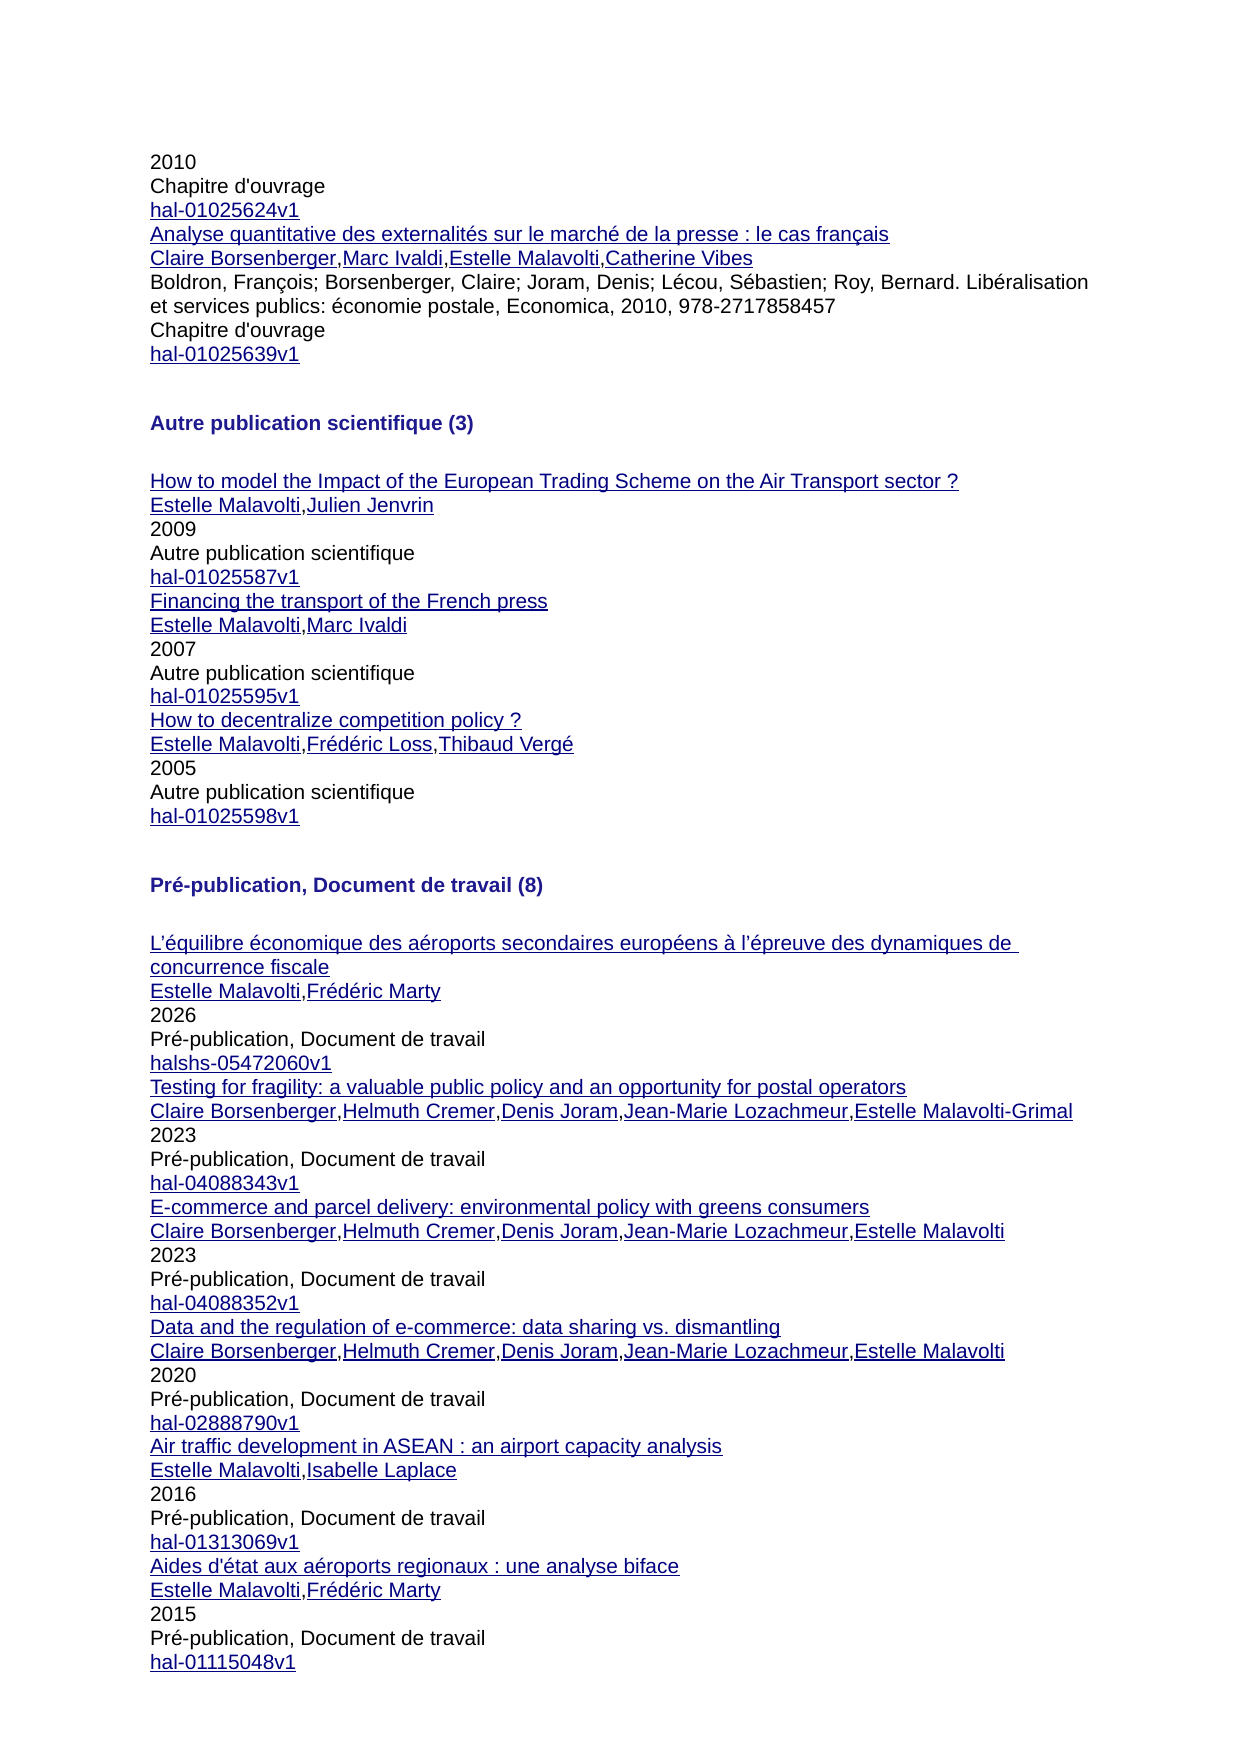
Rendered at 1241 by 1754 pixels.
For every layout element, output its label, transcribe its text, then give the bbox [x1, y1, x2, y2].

table_cell Aides d'état aux aéroports regionaux : une analyse biface Estelle Malavolti,Frédéric Marty 2015 Pré-publication, Document de travail hal-01115048v1 [150, 1554, 1090, 1674]
table_cell Analyse quantitative des externalités sur le marché de la presse : le cas français Claire Borsenberger,Marc Ivaldi,Estelle Malavolti,Catherine Vibes Boldron, François; Borsenberger, Claire; Joram, Denis; Lécou, Sébastien; Roy, Bernard. Libéralisation et services publics: économie postale, Economica, 2010, 978-2717858457 Chapitre d'ouvrage hal-01025639v1 [150, 222, 1090, 366]
table_cell Air traffic development in ASEAN : an airport capacity analysis Estelle Malavolti,Isabelle Laplace 2016 Pré-publication, Document de travail hal-01313069v1 [150, 1434, 1090, 1554]
table_header How to model the Impact of the European Trading Scheme on the Air Transport sector ? Estelle Malavolti,Julien Jenvrin 2009 Autre publication scientifique hal-01025587v1 [150, 469, 1090, 588]
table_cell How to decentralize competition policy ? Estelle Malavolti,Frédéric Loss,Thibaud Vergé 2005 Autre publication scientifique hal-01025598v1 [150, 708, 1090, 828]
table_cell E-commerce and parcel delivery: environmental policy with greens consumers Claire Borsenberger,Helmuth Cremer,Denis Joram,Jean-Marie Lozachmeur,Estelle Malavolti 2023 Pré-publication, Document de travail hal-04088352v1 [150, 1195, 1090, 1314]
table_header L’équilibre économique des aéroports secondaires européens à l’épreuve des dynamiques de concurrence fiscale Estelle Malavolti,Frédéric Marty 2026 Pré-publication, Document de travail halshs-05472060v1 [150, 931, 1090, 1075]
subtitle Pré-publication, Document de travail (8) [150, 873, 1090, 897]
table_cell Data and the regulation of e-commerce: data sharing vs. dismantling Claire Borsenberger,Helmuth Cremer,Denis Joram,Jean-Marie Lozachmeur,Estelle Malavolti 2020 Pré-publication, Document de travail hal-02888790v1 [150, 1315, 1090, 1434]
subtitle Autre publication scientifique (3) [150, 410, 1090, 434]
table_cell Testing for fragility: a valuable public policy and an opportunity for postal operators Claire Borsenberger,Helmuth Cremer,Denis Joram,Jean-Marie Lozachmeur,Estelle Malavolti-Grimal 2023 Pré-publication, Document de travail hal-04088343v1 [150, 1075, 1090, 1195]
table_cell Financing the transport of the French press Estelle Malavolti,Marc Ivaldi 2007 Autre publication scientifique hal-01025595v1 [150, 589, 1090, 708]
table_cell Le financement de la presse française Helmuth Cremer,Estelle Malavolti Boldron François et al. Libéralisation & Services Publics : Économie postale, Economica, pp 205-218, 2010 Chapitre d'ouvrage hal-01025624v1 [150, 150, 1090, 222]
